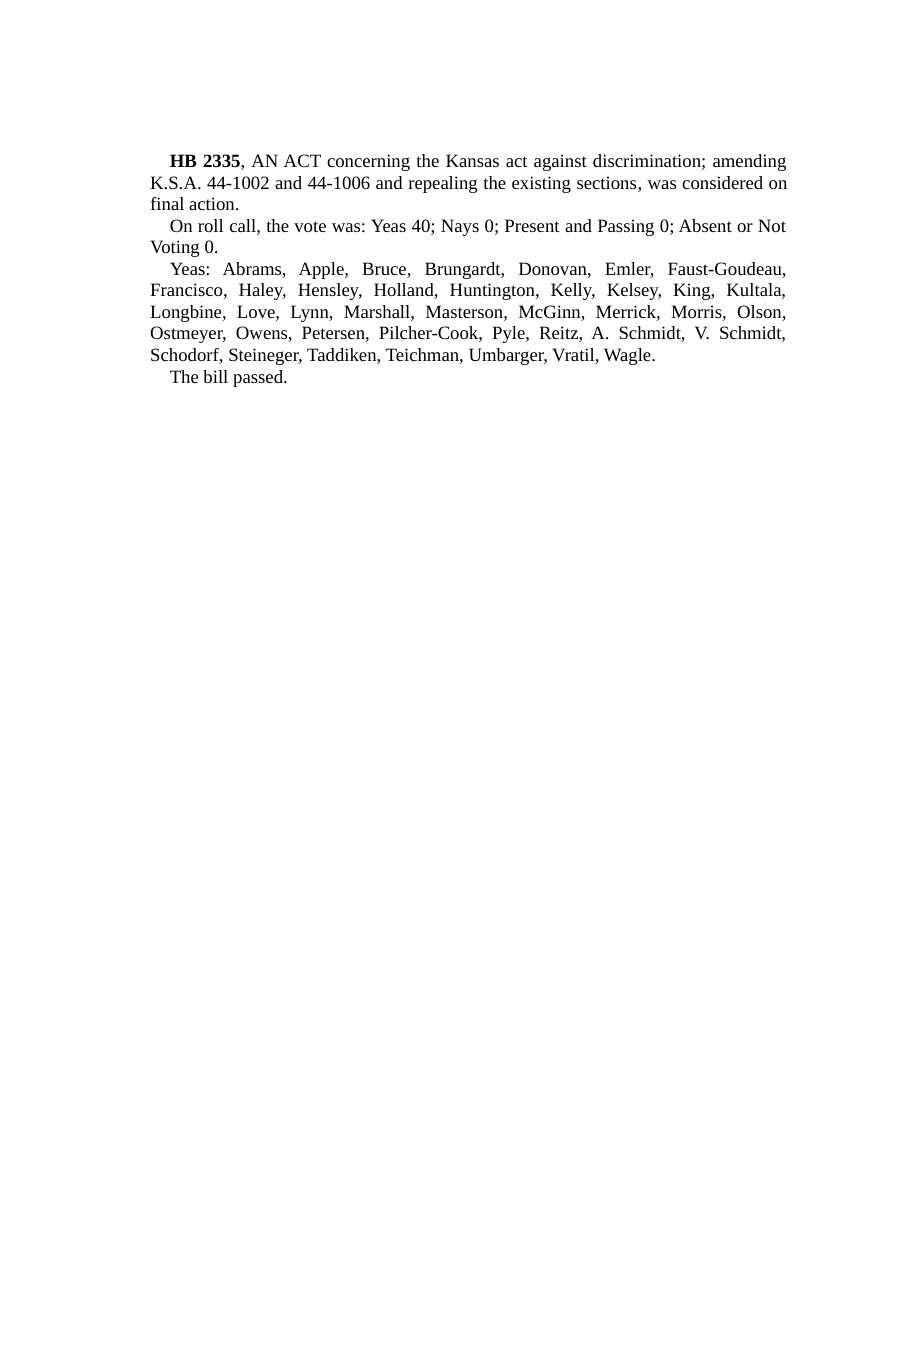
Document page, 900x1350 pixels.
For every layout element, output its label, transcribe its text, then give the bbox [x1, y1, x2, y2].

text HB 2335, AN ACT concerning the Kansas act against discrimination; amending K.S.A. 44-1002 and 44-1006 and repealing the existing sections, was considered on final action. [150, 150, 787, 215]
text The bill passed. [150, 366, 787, 387]
text Yeas: Abrams, Apple, Bruce, Brungardt, Donovan, Emler, Faust-Goudeau, Francisco, Haley, Hensley, Holland, Huntington, Kelly, Kelsey, King, Kultala, Longbine, Love, Lynn, Marshall, Masterson, McGinn, Merrick, Morris, Olson, Ostmeyer, Owens, Petersen, Pilcher-Cook, Pyle, Reitz, A. Schmidt, V. Schmidt, Schodorf, Steineger, Taddiken, Teichman, Umbarger, Vratil, Wagle. [150, 258, 787, 366]
text On roll call, the vote was: Yeas 40; Nays 0; Present and Passing 0; Absent or Not Voting 0. [150, 215, 787, 258]
